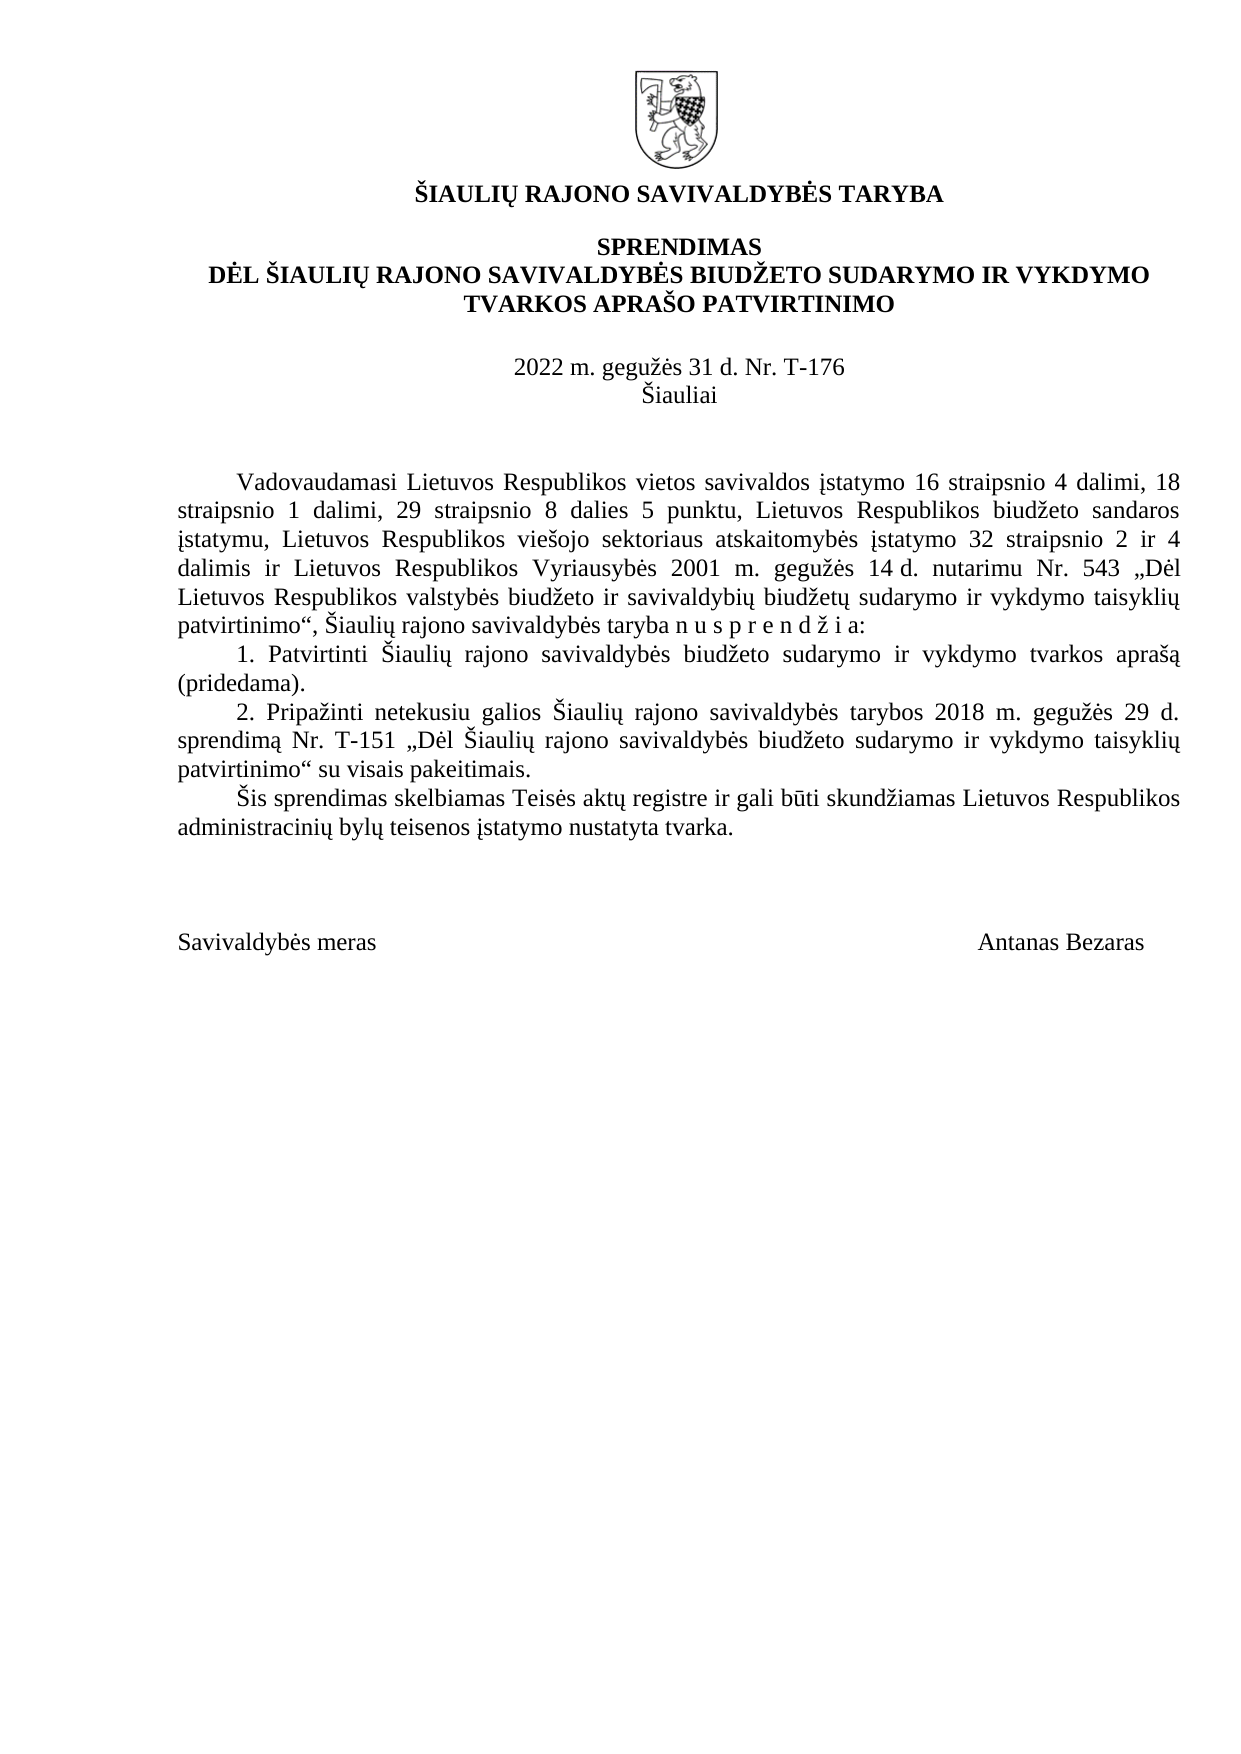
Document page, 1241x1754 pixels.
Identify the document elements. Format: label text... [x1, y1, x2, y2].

subtitle SPRENDIMAS [177, 232, 1181, 261]
text Šis sprendimas skelbiamas Teisės aktų registre ir gali būti skundžiamas Lietuvos Respublikos administracinių bylų teisenos įstatymo nustatyta tvarka. [177, 783, 1181, 840]
text Savivaldybės meras Antanas Bezaras [177, 927, 1181, 955]
text 1. Patvirtinti Šiaulių rajono savivaldybės biudžeto sudarymo ir vykdymo tvarkos aprašą (pridedama). [177, 639, 1181, 697]
text 2. Pripažinti netekusiu galios Šiaulių rajono savivaldybės tarybos 2018 m. gegužės 29 d. sprendimą Nr. T-151 „Dėl Šiaulių rajono savivaldybės biudžeto sudarymo ir vykdymo taisyklių patvirtinimo“ su visais pakeitimais. [177, 697, 1181, 783]
text 2022 m. gegužės 31 d. Nr. T-176 [177, 352, 1181, 380]
text DĖL ŠIAULIŲ RAJONO SAVIVALDYBĖS BIUDŽETO SUDARYMO ir VYKDYMO TVARKOS APRAŠO PATVIRTINIMO [177, 261, 1181, 318]
text Šiauliai [177, 380, 1181, 409]
text Vadovaudamasi Lietuvos Respublikos vietos savivaldos įstatymo 16 straipsnio 4 dalimi, 18 straipsnio 1 dalimi, 29 straipsnio 8 dalies 5 punktu, Lietuvos Respublikos biudžeto sandaros įstatymu, Lietuvos Respublikos viešojo sektoriaus atskaitomybės įstatymo 32 straipsnio 2 ir 4 dalimis ir Lietuvos Respublikos Vyriausybės 2001 m. gegužės 14 d. nutarimu Nr. 543 „Dėl Lietuvos Respublikos valstybės biudžeto ir savivaldybių biudžetų sudarymo ir vykdymo taisyklių patvirtinimo“, Šiaulių rajono savivaldybės taryba n u s p r e n d ž i a: [177, 467, 1181, 639]
subtitle ŠIAULIŲ RAJONO SAVIVALDYBĖS TARYBA [177, 179, 1181, 208]
